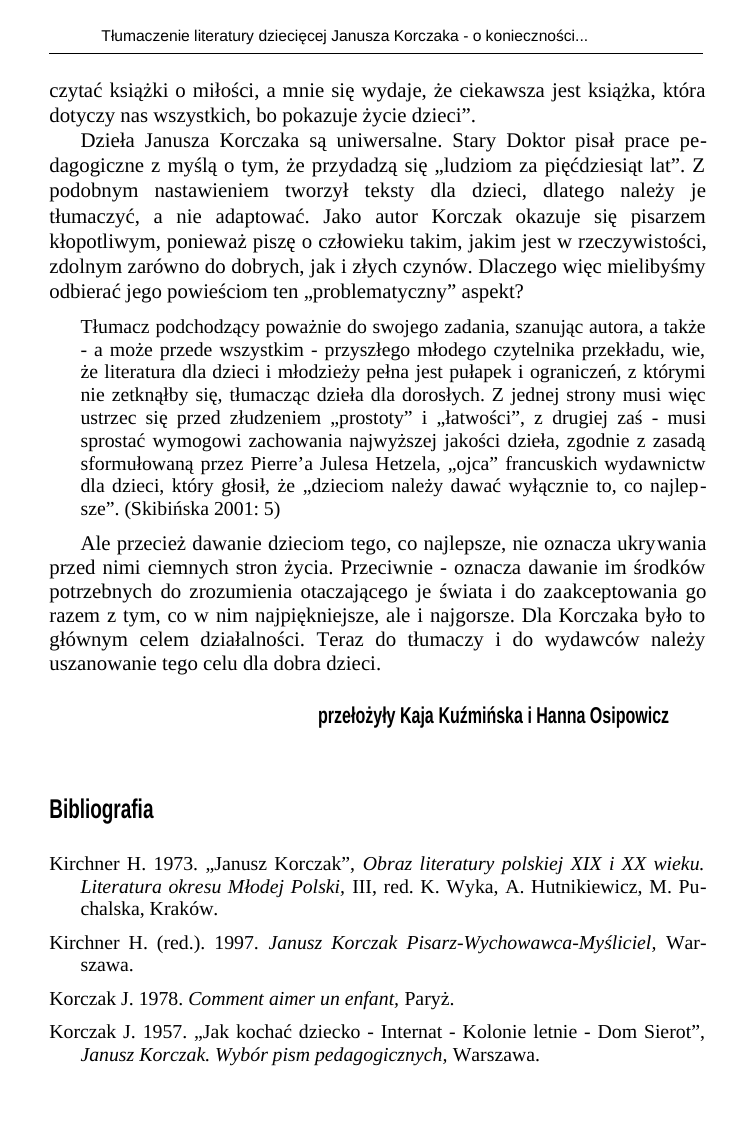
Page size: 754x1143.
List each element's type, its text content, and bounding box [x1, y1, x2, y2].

text Kirchner H. (red.). 1997. Janusz Korczak Pisarz-Wychowawca-Myśliciel, War­szawa. [49, 931, 707, 976]
text czytać książki o miłości, a mnie się wydaje, że ciekawsza jest książka, która dotyczy nas wszystkich, bo pokazuje życie dzieci”. [49, 77, 707, 127]
text Dzieła Janusza Korczaka są uniwersalne. Stary Doktor pisał prace pe­dagogiczne z myślą o tym, że przydadzą się „ludziom za pięćdziesiąt lat”. Z podobnym nastawieniem tworzył teksty dla dzieci, dlatego należy je tłumaczyć, a nie adaptować. Jako autor Korczak okazuje się pisarzem kłopotliwym, ponieważ piszę o człowieku takim, jakim jest w rzeczywi­stości, zdolnym zarówno do dobrych, jak i złych czynów. Dlaczego więc mielibyśmy odbierać jego powieściom ten „problematyczny” aspekt? [49, 128, 707, 303]
text przełożyły Kaja Kuźmińska i Hanna Osipowicz [318, 702, 707, 728]
text Ale przecież dawanie dzieciom tego, co najlepsze, nie oznacza ukry­wania przed nimi ciemnych stron życia. Przeciwnie - oznacza dawanie im środków potrzebnych do zrozumienia otaczającego je świata i do za­akceptowania go razem z tym, co w nim najpiękniejsze, ale i najgorsze. Dla Korczaka było to głównym celem działalności. Teraz do tłumaczy i do wydawców należy uszanowanie tego celu dla dobra dzieci. [49, 531, 707, 675]
text Korczak J. 1978. Comment aimer un enfant, Paryż. [49, 987, 707, 1009]
text Kirchner H. 1973. „Janusz Korczak”, Obraz literatury polskiej XIX i XX wieku. Literatura okresu Młodej Polski, III, red. K. Wyka, A. Hutnikiewicz, M. Pu­chalska, Kraków. [49, 852, 707, 920]
text Korczak J. 1957. „Jak kochać dziecko - Internat - Kolonie letnie - Dom Sierot”, Janusz Korczak. Wybór pism pedagogicznych, Warszawa. [49, 1020, 707, 1066]
text Tłumacz podchodzący poważnie do swojego zadania, szanując autora, a także - a może przede wszystkim - przyszłego młodego czytelnika przekładu, wie, że literatura dla dzieci i młodzieży pełna jest pułapek i ograniczeń, z którymi nie zetknąłby się, tłumacząc dzieła dla dorosłych. Z jednej strony musi więc ustrzec się przed złudzeniem „prostoty” i „łatwości”, z drugiej zaś - musi sprostać wymogowi zachowania najwyższej jakości dzieła, zgodnie z zasadą sformułowaną przez Pierre’a Julesa Hetzela, „ojca” francuskich wydawnictw dla dzieci, który głosił, że „dzieciom należy dawać wyłącznie to, co najlep­sze”. (Skibińska 2001: 5) [80, 315, 707, 520]
subtitle Bibliografia [49, 793, 707, 825]
text Tłumaczenie literatury dziecięcej Janusza Korczaka - o konieczności... [101, 27, 649, 45]
